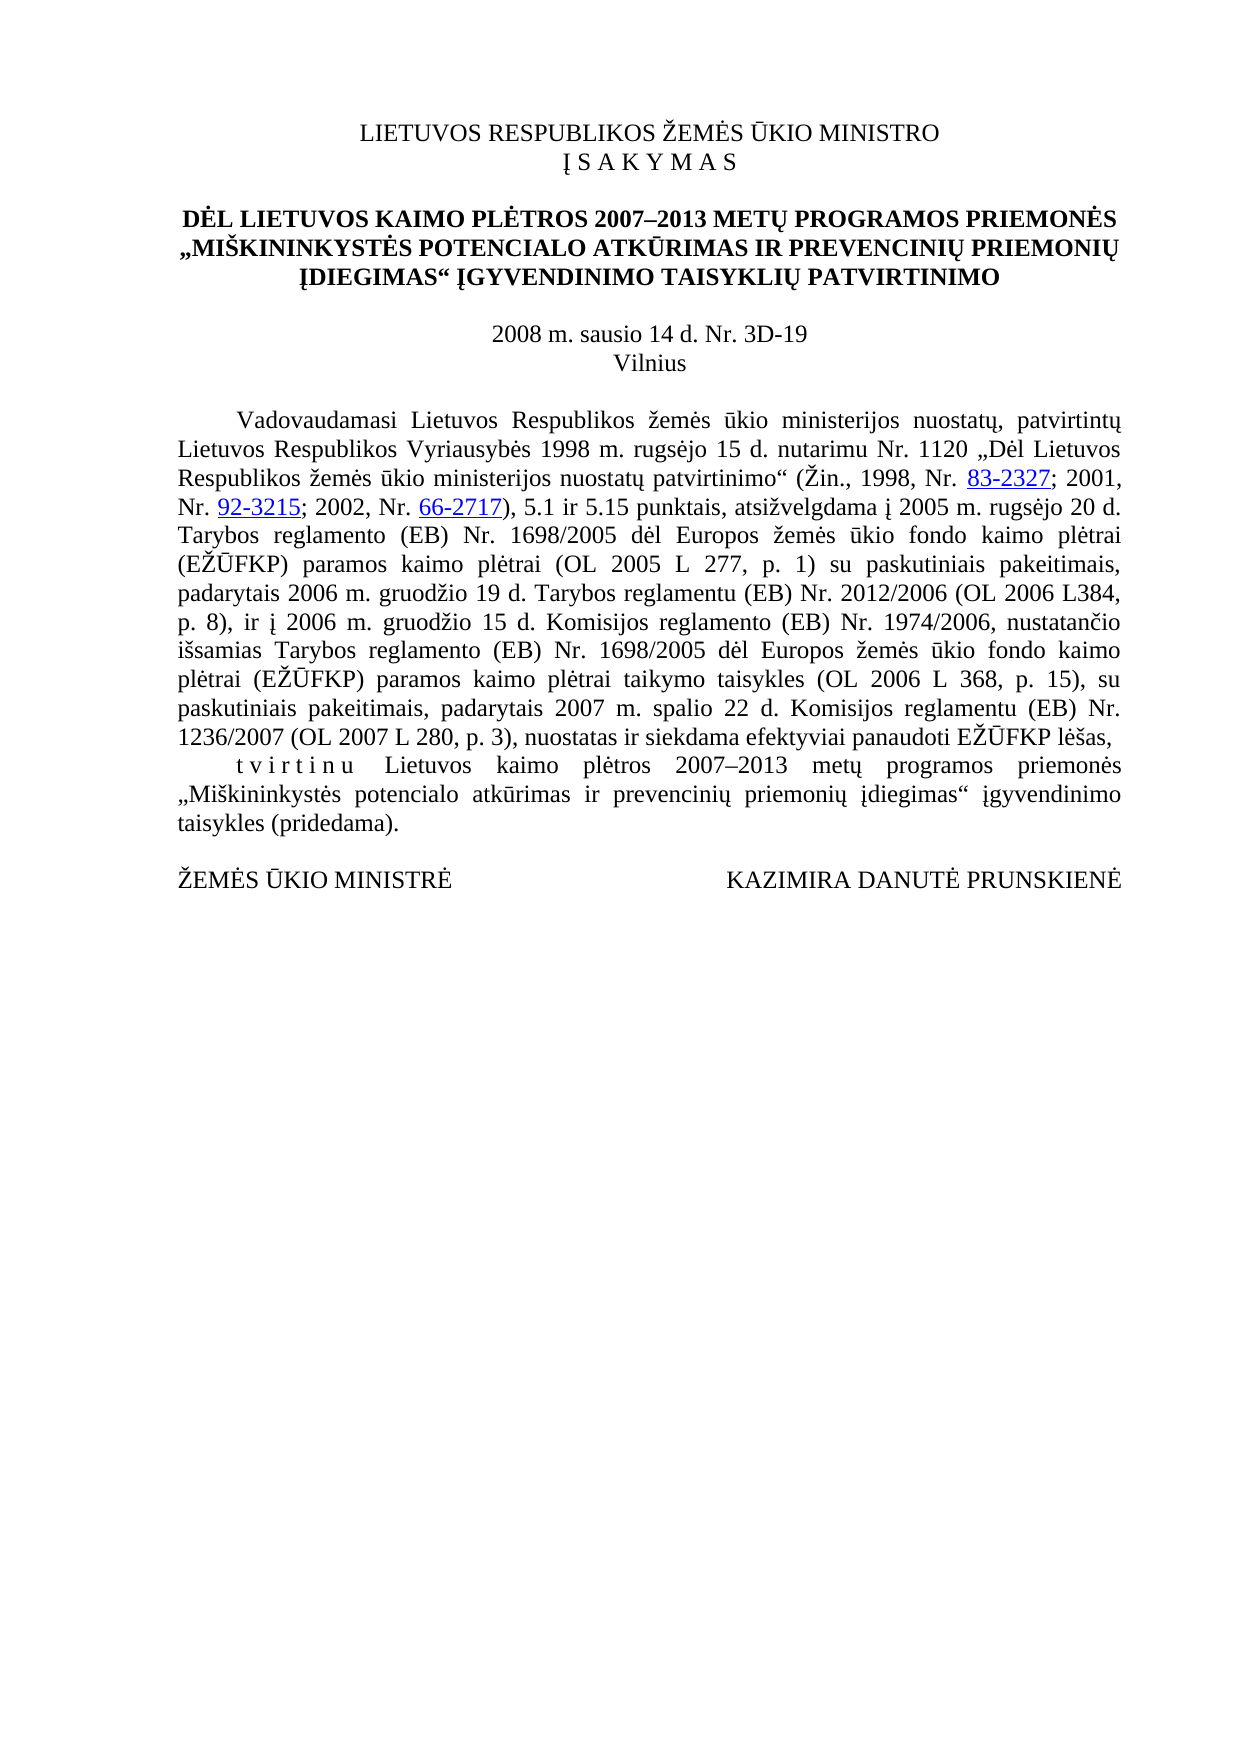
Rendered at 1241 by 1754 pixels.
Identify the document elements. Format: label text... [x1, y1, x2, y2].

text Žemės ūkio ministrė Kazimira Danutė Prunskienė [177, 866, 1122, 894]
text ĮSAKYMAS [177, 147, 1122, 176]
text LIETUVOS RESPUBLIKOS ŽEMĖS ŪKIO MINISTRO [177, 118, 1122, 147]
text Vilnius [177, 348, 1122, 377]
text tvirtinu Lietuvos kaimo plėtros 2007–2013 metų programos priemonės „Miškininkystės potencialo atkūrimas ir prevencinių priemonių įdiegimas“ įgyvendinimo taisykles (pridedama). [177, 751, 1122, 837]
text 2008 m. sausio 14 d. Nr. 3D-19 [177, 319, 1122, 348]
text DĖL LIETUVOS KAIMO PLĖTROS 2007–2013 METŲ PROGRAMOS PRIEMONĖS „MIšKININKYSTėS POTENCIALO ATKūRIMAS IR PREVENCINIų PRIEMONIų įDIEGIMAS“ ĮGYVENDINIMO TAISYKLIŲ PATVIRTINIMO [177, 204, 1122, 291]
text Vadovaudamasi Lietuvos Respublikos žemės ūkio ministerijos nuostatų, patvirtintų Lietuvos Respublikos Vyriausybės 1998 m. rugsėjo 15 d. nutarimu Nr. 1120 „Dėl Lietuvos Respublikos žemės ūkio ministerijos nuostatų patvirtinimo“ (Žin., 1998, Nr. 83-2327; 2001, Nr. 92-3215; 2002, Nr. 66-2717), 5.1 ir 5.15 punktais, atsižvelgdama į 2005 m. rugsėjo 20 d. Tarybos reglamento (EB) Nr. 1698/2005 dėl Europos žemės ūkio fondo kaimo plėtrai (EŽŪFKP) paramos kaimo plėtrai (OL 2005 L 277, p. 1) su paskutiniais pakeitimais, padarytais 2006 m. gruodžio 19 d. Tarybos reglamentu (EB) Nr. 2012/2006 (OL 2006 L384, p. 8), ir į 2006 m. gruodžio 15 d. Komisijos reglamento (EB) Nr. 1974/2006, nustatančio išsamias Tarybos reglamento (EB) Nr. 1698/2005 dėl Europos žemės ūkio fondo kaimo plėtrai (EŽŪFKP) paramos kaimo plėtrai taikymo taisykles (OL 2006 L 368, p. 15), su paskutiniais pakeitimais, padarytais 2007 m. spalio 22 d. Komisijos reglamentu (EB) Nr. 1236/2007 (OL 2007 L 280, p. 3), nuostatas ir siekdama efektyviai panaudoti EŽŪFKP lėšas, [177, 406, 1122, 751]
